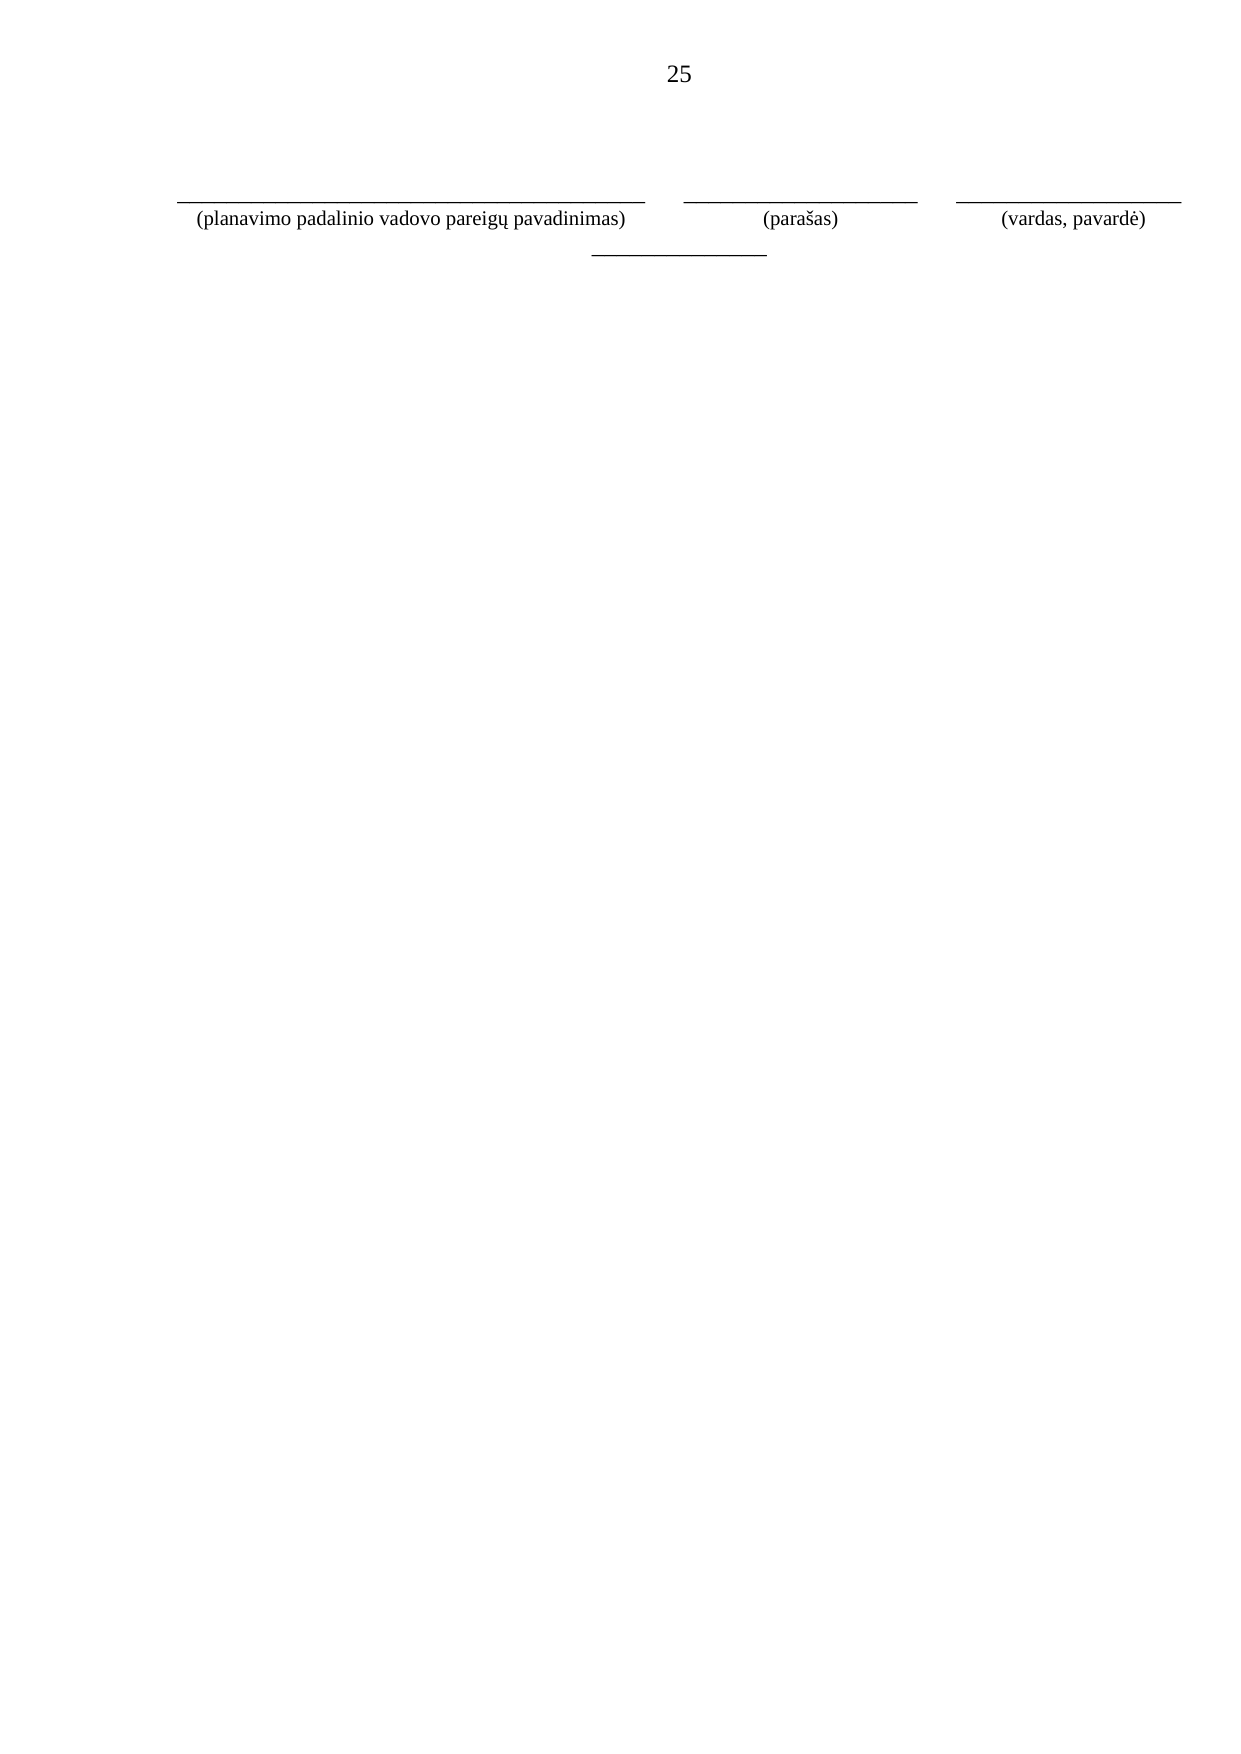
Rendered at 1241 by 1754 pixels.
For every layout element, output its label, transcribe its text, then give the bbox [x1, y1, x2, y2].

text ______________ [177, 230, 1181, 259]
text (planavimo padalinio vadovo pareigų pavadinimas) (parašas) (vardas, pavardė) [177, 206, 1181, 230]
